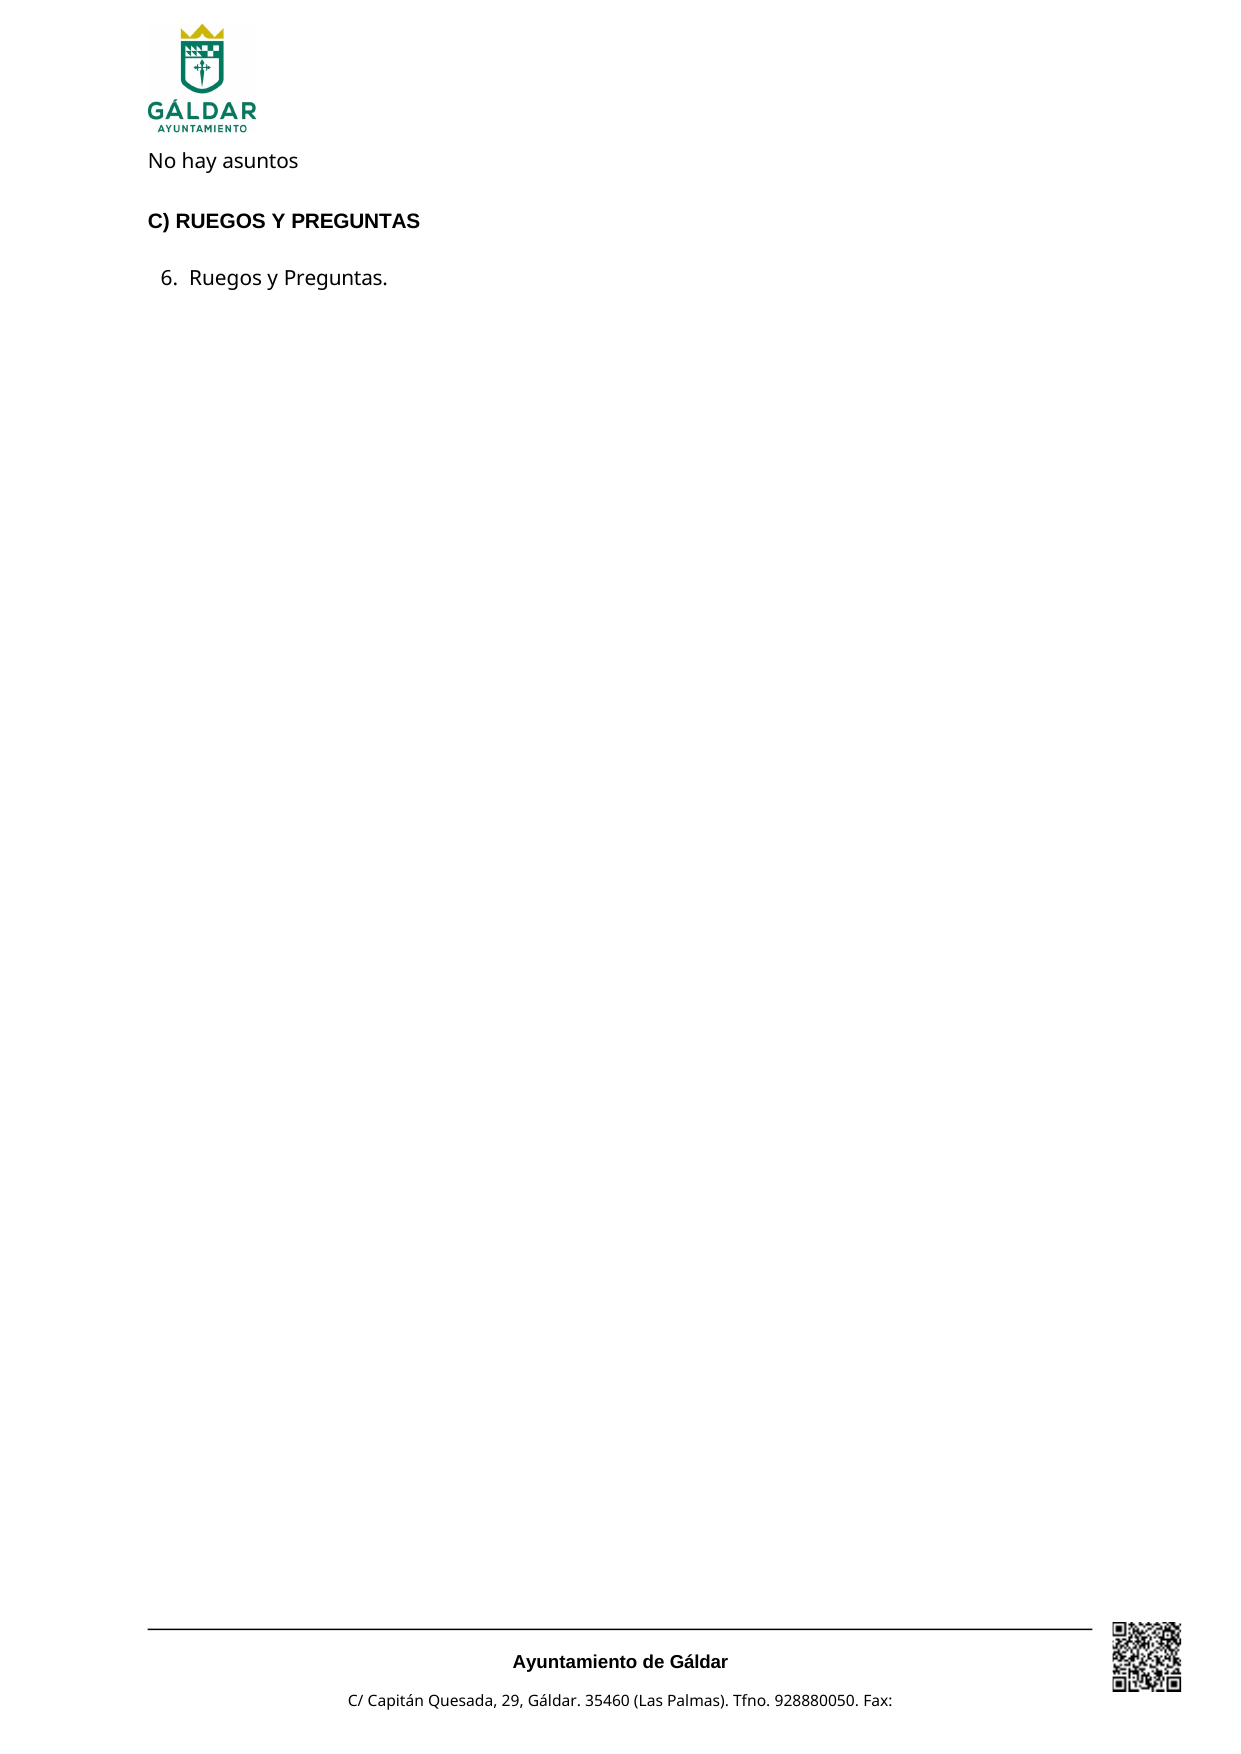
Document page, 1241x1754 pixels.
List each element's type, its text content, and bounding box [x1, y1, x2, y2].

picture [147, 23, 257, 133]
picture [1112, 1622, 1182, 1692]
subtitle RUEGOS Y PREGUNTAS [148, 209, 1093, 233]
text 6. Ruegos y Preguntas. [160, 263, 1093, 292]
text No hay asuntos [148, 146, 1093, 174]
